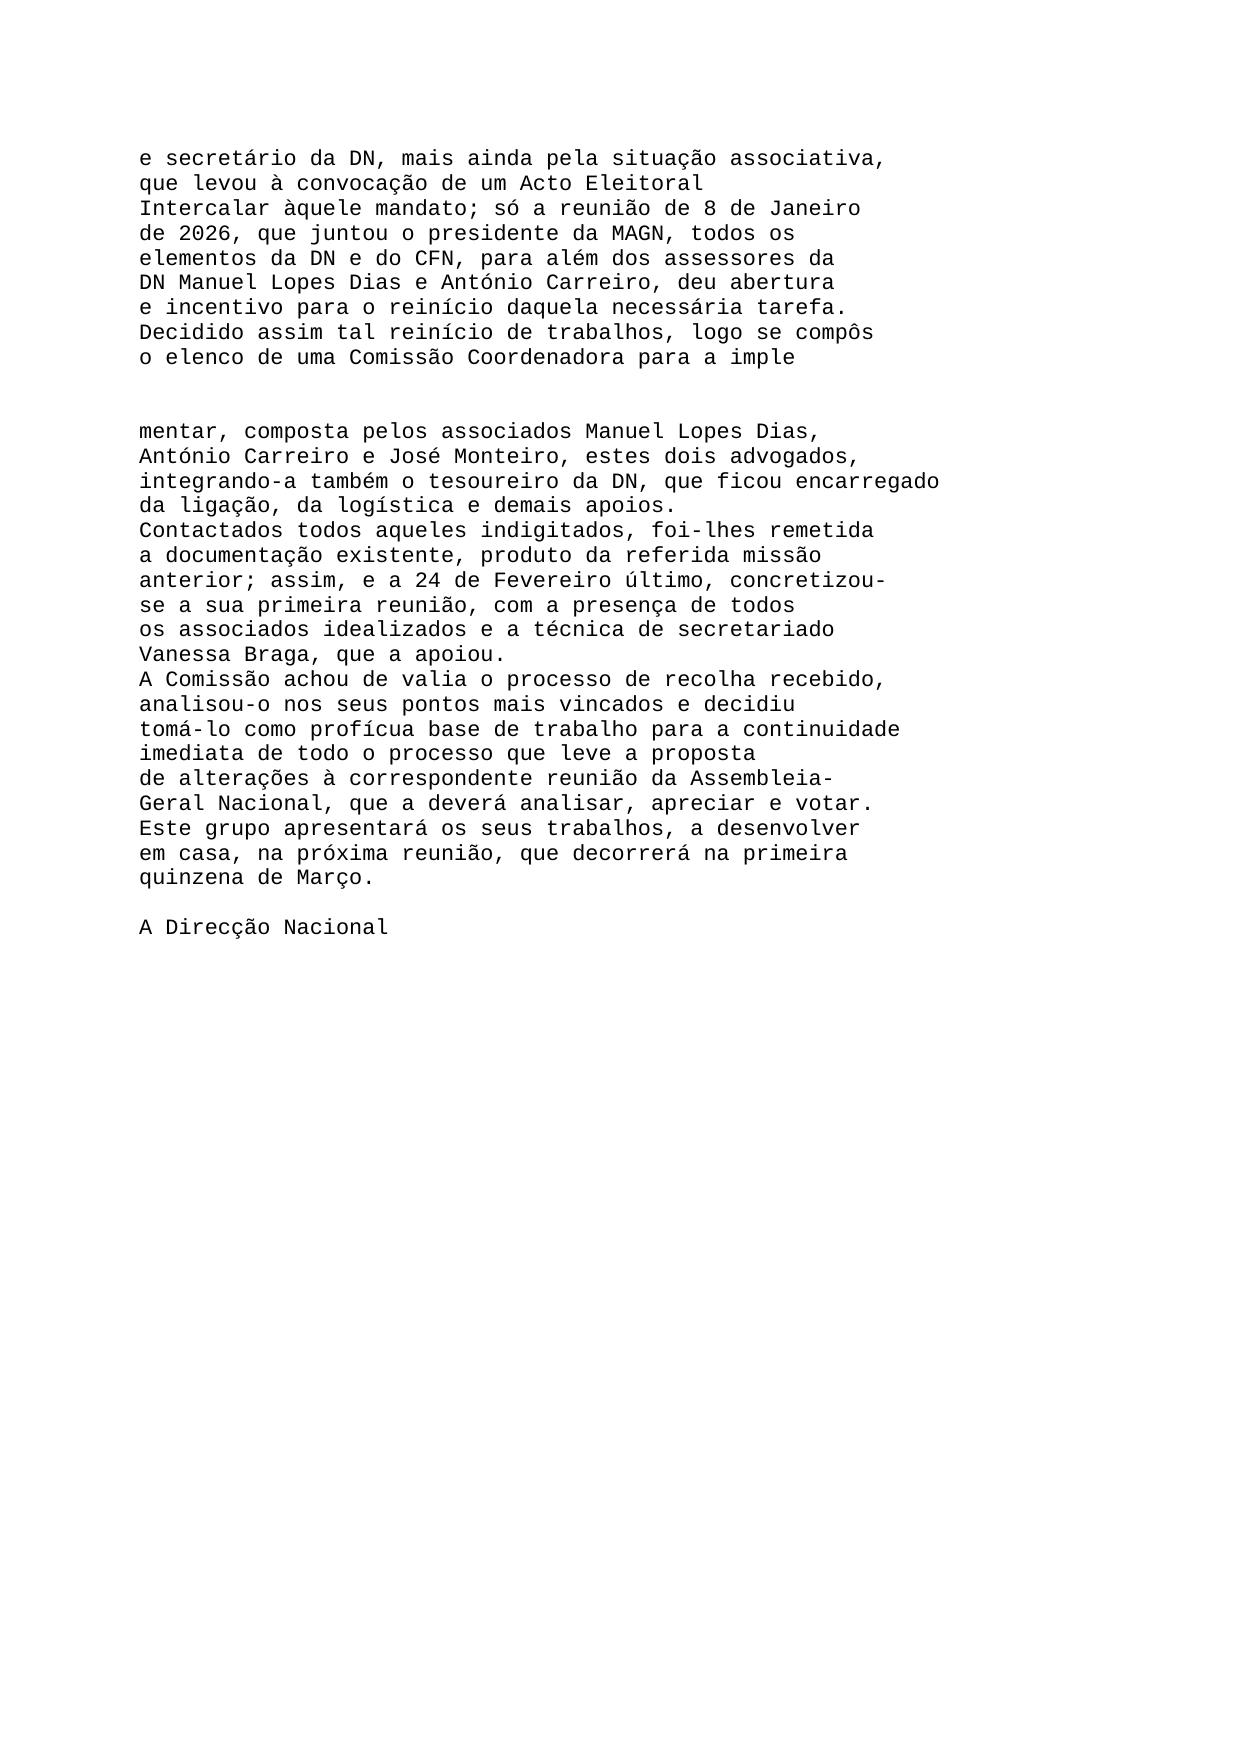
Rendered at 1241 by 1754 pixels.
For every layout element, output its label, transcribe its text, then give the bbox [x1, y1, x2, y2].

text Intercalar àquele mandato; só a reunião de 8 de Janeiro [139, 197, 1101, 222]
text os associados idealizados e a técnica de secretariado [139, 619, 1101, 643]
text que levou à convocação de um Acto Eleitoral [139, 172, 1101, 197]
text Contactados todos aqueles indigitados, foi-lhes remetida [139, 519, 1101, 544]
text Vanessa Braga, que a apoiou. [139, 643, 1101, 668]
text a documentação existente, produto da referida missão [139, 544, 1101, 569]
text se a sua primeira reunião, com a presença de todos [139, 594, 1101, 619]
text imediata de todo o processo que leve a proposta [139, 743, 1101, 767]
text A Comissão achou de valia o processo de recolha recebido, [139, 668, 1101, 693]
text A Direcção Nacional [139, 916, 1101, 941]
text Geral Nacional, que a deverá analisar, apreciar e votar. [139, 792, 1101, 817]
text em casa, na próxima reunião, que decorrerá na primeira [139, 842, 1101, 867]
text e incentivo para o reinício daquela necessária tarefa. [139, 296, 1101, 321]
text integrando-a também o tesoureiro da DN, que ficou encarregado [139, 470, 1101, 495]
text anterior; assim, e a 24 de Fevereiro último, concretizou- [139, 569, 1101, 594]
text elementos da DN e do CFN, para além dos assessores da [139, 247, 1101, 272]
text DN Manuel Lopes Dias e António Carreiro, deu abertura [139, 272, 1101, 296]
text e secretário da DN, mais ainda pela situação associativa, [139, 148, 1101, 172]
text analisou-o nos seus pontos mais vincados e decidiu [139, 693, 1101, 718]
text da ligação, da logística e demais apoios. [139, 495, 1101, 519]
text de 2026, que juntou o presidente da MAGN, todos os [139, 222, 1101, 247]
text o elenco de uma Comissão Coordenadora para a imple [139, 346, 1101, 371]
text tomá-lo como profícua base de trabalho para a continuidade [139, 718, 1101, 743]
text de alterações à correspondente reunião da Assembleia- [139, 767, 1101, 792]
text António Carreiro e José Monteiro, estes dois advogados, [139, 445, 1101, 470]
text quinzena de Março. [139, 867, 1101, 891]
text Este grupo apresentará os seus trabalhos, a desenvolver [139, 817, 1101, 842]
text mentar, composta pelos associados Manuel Lopes Dias, [139, 420, 1101, 445]
text Decidido assim tal reinício de trabalhos, logo se compôs [139, 321, 1101, 346]
